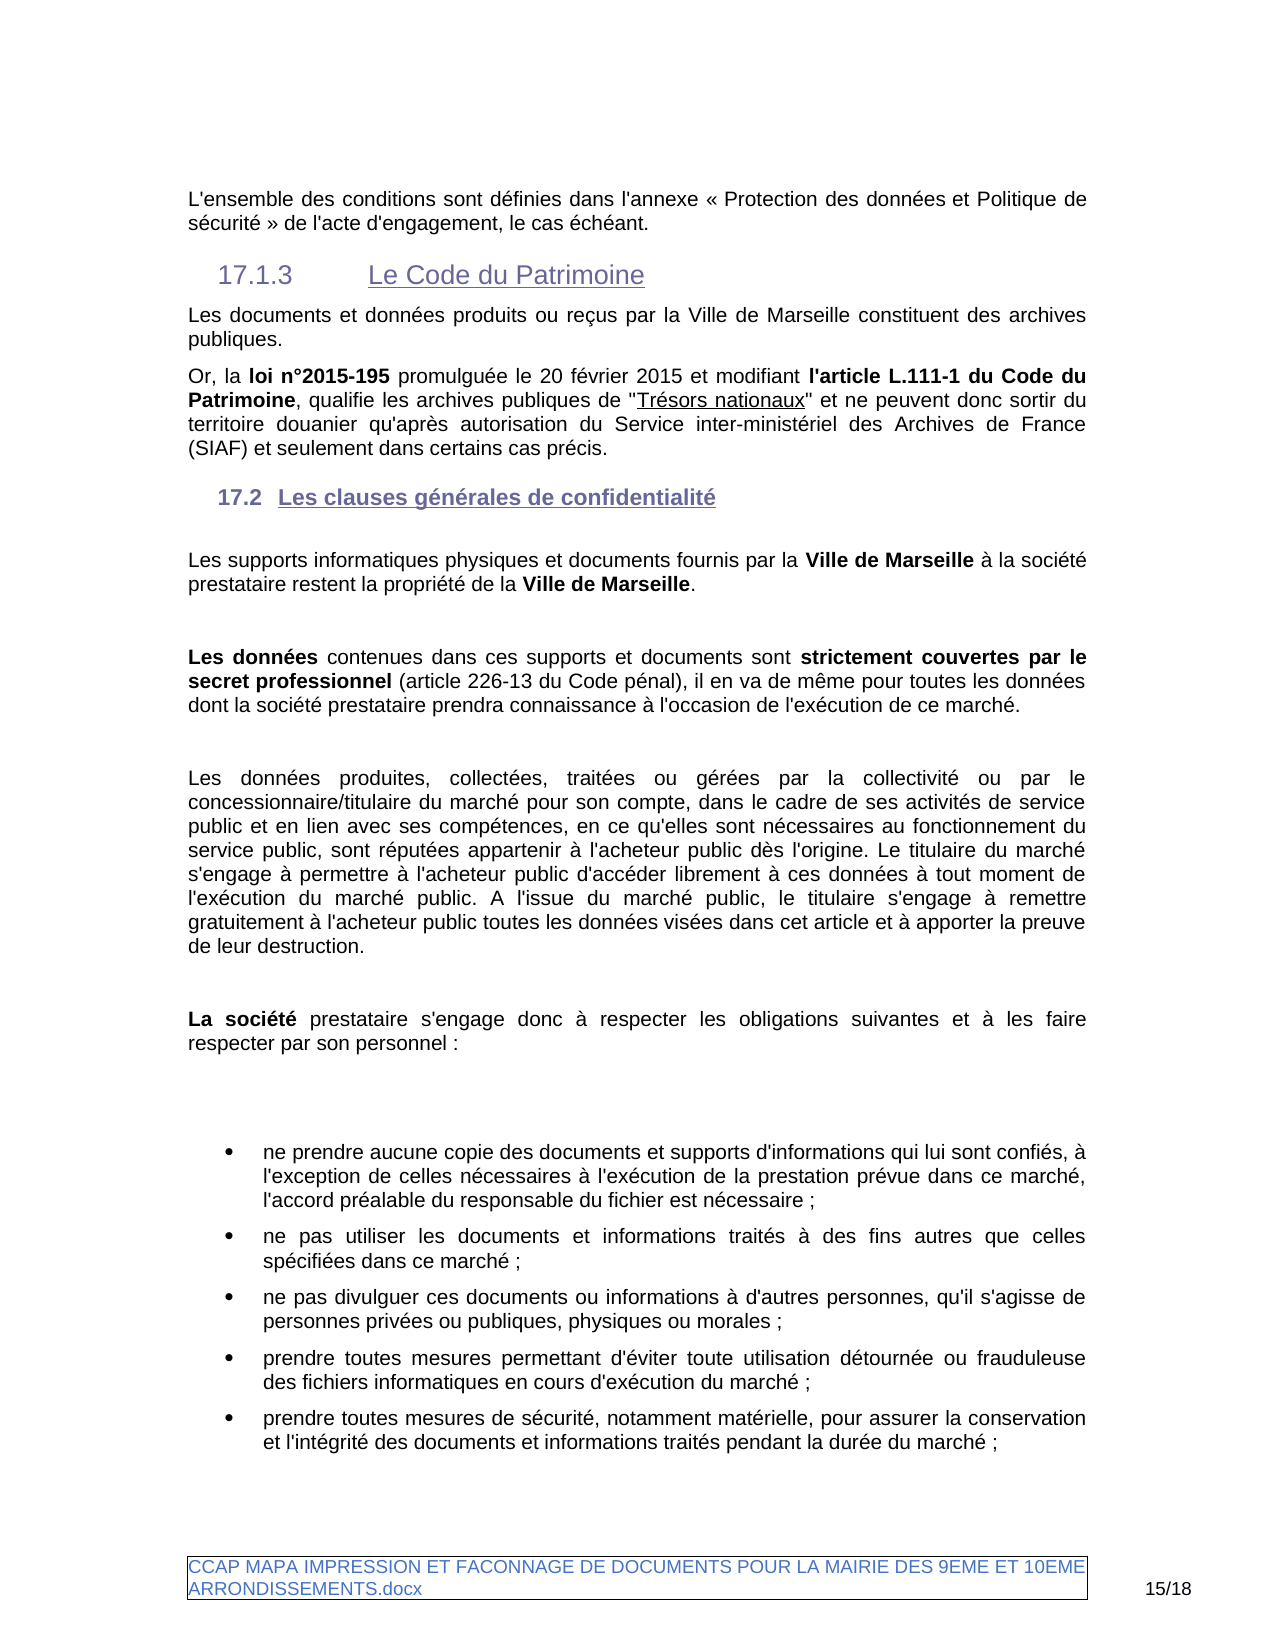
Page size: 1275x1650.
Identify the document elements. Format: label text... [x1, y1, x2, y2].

text La société prestataire s'engage donc à respecter les obligations suivantes et à les faire respecter par son personnel : [188, 1007, 1087, 1054]
text Les données produites, collectées, traitées ou gérées par la collectivité ou par le concessionnaire/titulaire du marché pour son compte, dans le cadre de ses activités de service public et en lien avec ses compétences, en ce qu'elles sont nécessaires au fonctionnement du service public, sont réputées appartenir à l'acheteur public dès l'origine. Le titulaire du marché s'engage à permettre à l'acheteur public d'accéder librement à ces données à tout moment de l'exécution du marché public. A l'issue du marché public, le titulaire s'engage à remettre gratuitement à l'acheteur public toutes les données visées dans cet article et à apporter la preuve de leur destruction. [188, 766, 1087, 958]
list prendre toutes mesures permettant d'éviter toute utilisation détournée ou frauduleuse des fichiers informatiques en cours d'exécution du marché ; [225, 1345, 1087, 1393]
text Les supports informatiques physiques et documents fournis par la Ville de Marseille à la société prestataire restent la propriété de la Ville de Marseille. [188, 548, 1087, 596]
subtitle Les clauses générales de confidentialité [188, 484, 1087, 511]
list ne pas divulguer ces documents ou informations à d'autres personnes, qu'il s'agisse de personnes privées ou publiques, physiques ou morales ; [225, 1285, 1087, 1333]
text Or, la loi n°2015-195 promulguée le 20 février 2015 et modifiant l'article L.111-1 du Code du Patrimoine, qualifie les archives publiques de "Trésors nationaux" et ne peuvent donc sortir du territoire douanier qu'après autorisation du Service inter-ministériel des Archives de France (SIAF) et seulement dans certains cas précis. [188, 363, 1087, 459]
list prendre toutes mesures de sécurité, notamment matérielle, pour assurer la conservation et l'intégrité des documents et informations traités pendant la durée du marché ; [225, 1406, 1087, 1454]
list ne pas utiliser les documents et informations traités à des fins autres que celles spécifiées dans ce marché ; [225, 1224, 1087, 1272]
text L'ensemble des conditions sont définies dans l'annexe « Protection des données et Politique de sécurité » de l'acte d'engagement, le cas échéant. [188, 186, 1087, 234]
text Les données contenues dans ces supports et documents sont strictement couvertes par le secret professionnel (article 226-13 du Code pénal), il en va de même pour toutes les données dont la société prestataire prendra connaissance à l'occasion de l'exécution de ce marché. [188, 645, 1087, 717]
list ne prendre aucune copie des documents et supports d'informations qui lui sont confiés, à l'exception de celles nécessaires à l'exécution de la prestation prévue dans ce marché, l'accord préalable du responsable du fichier est nécessaire ; [225, 1140, 1087, 1212]
subtitle Le Code du Patrimoine [188, 259, 1087, 291]
text Les documents et données produits ou reçus par la Ville de Marseille constituent des archives publiques. [188, 303, 1087, 351]
